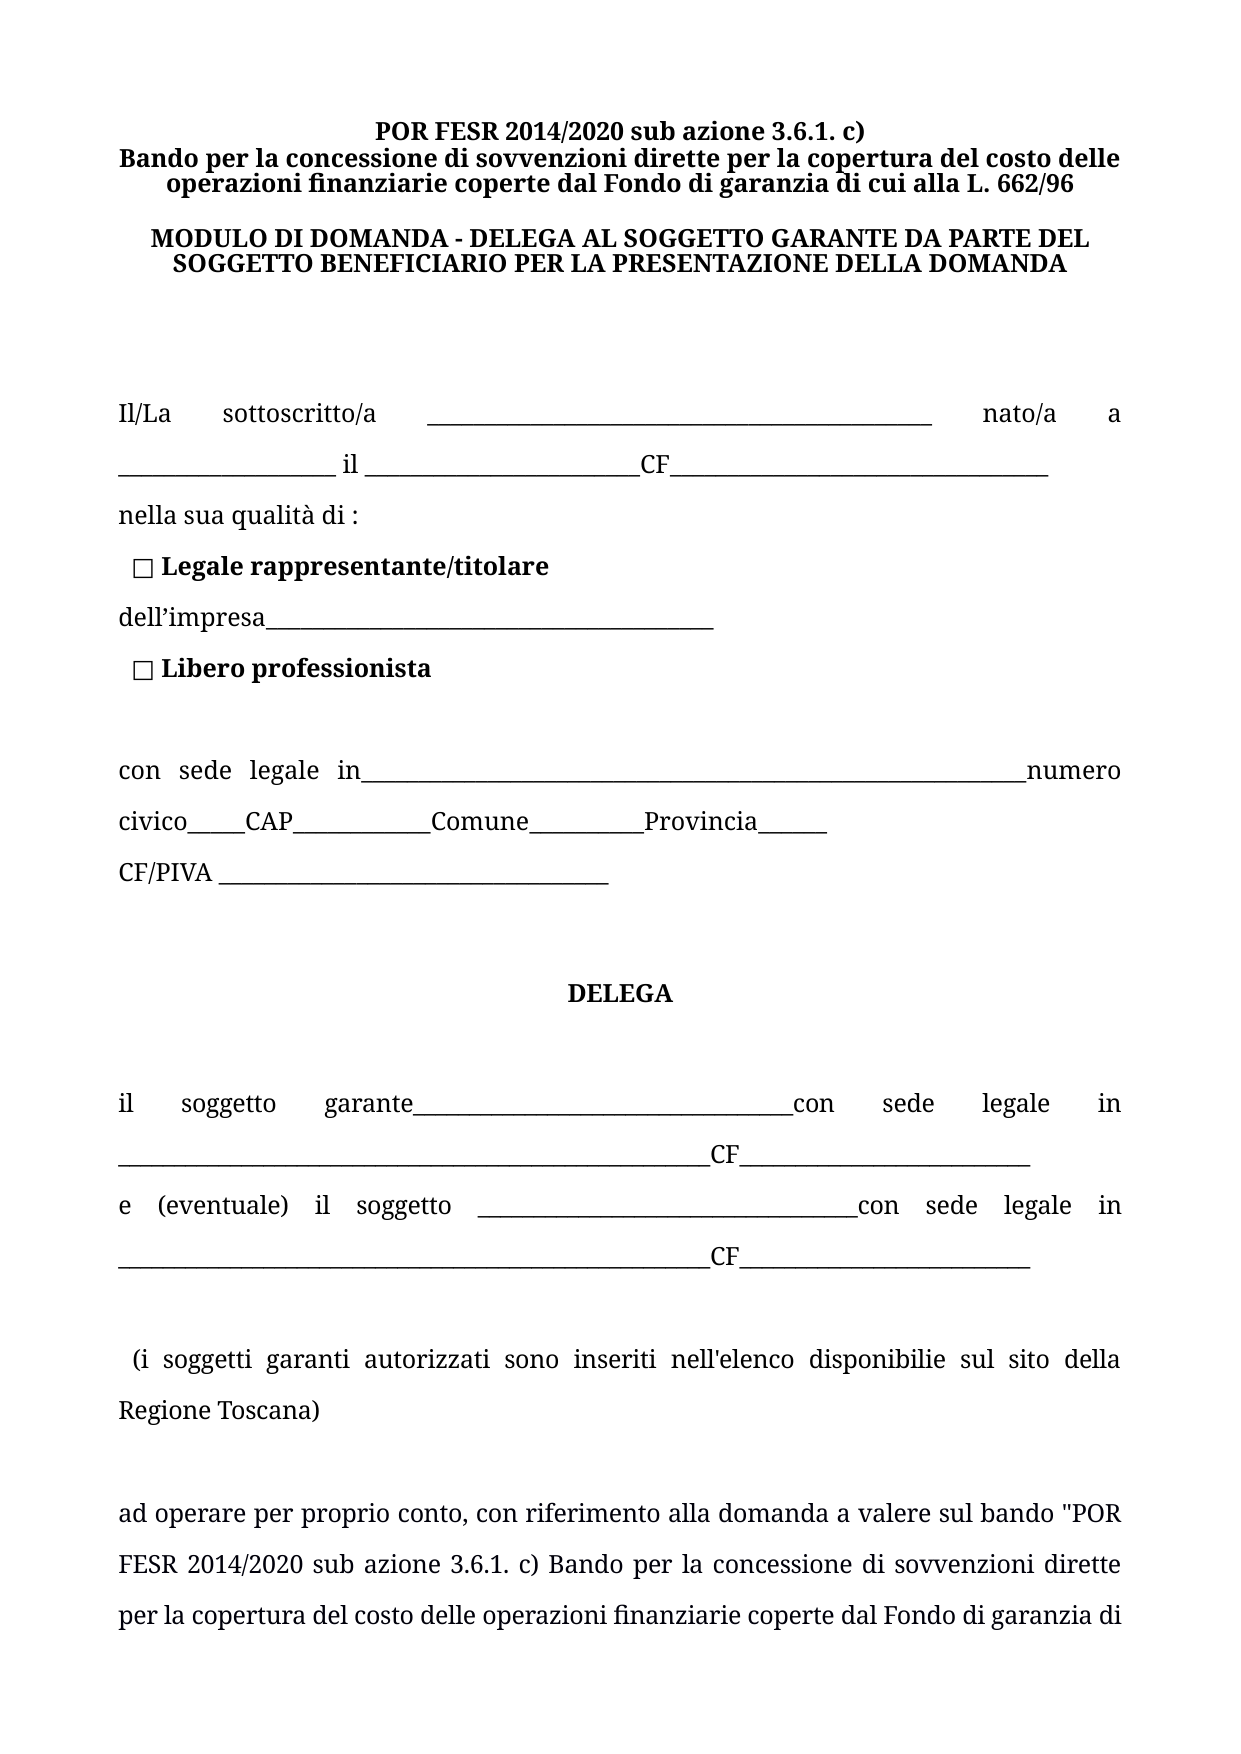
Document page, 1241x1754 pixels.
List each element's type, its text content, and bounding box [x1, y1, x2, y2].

text nella sua qualità di : [118, 497, 1122, 531]
text con sede legale in__________________________________________________________numero civico_____CAP____________Comune__________Provincia______ [118, 752, 1122, 838]
text (i soggetti garanti autorizzati sono inseriti nell'elenco disponibilie sul sito della Regione Toscana) [118, 1342, 1122, 1427]
text MODULO DI DOMANDA - DELEGA AL SOGGETTO GARANTE DA PARTE DEL SOGGETTO BENEFICIARIO PER LA PRESENTAZIONE DELLA DOMANDA [118, 227, 1122, 277]
text □ Legale rappresentante/titolare dell’impresa_______________________________________ [118, 548, 1122, 633]
text Bando per la concessione di sovvenzioni dirette per la copertura del costo delle operazioni finanziarie coperte dal Fondo di garanzia di cui alla L. 662/96 [118, 148, 1122, 198]
text ad operare per proprio conto, con riferimento alla domanda a valere sul bando "POR FESR 2014/2020 sub azione 3.6.1. c) Bando per la concessione di sovvenzioni dirette per la copertura del costo delle operazioni finanziarie coperte dal Fondo di garanzia di [118, 1495, 1122, 1632]
text il soggetto garante__________________________________con sede legale in _____________________________________________________CF__________________________ [118, 1086, 1122, 1171]
text Il/La sottoscritto/a ____________________________________________ nato/a a ___________________ il ________________________CF_________________________________ [118, 395, 1122, 480]
text POR FESR 2014/2020 sub azione 3.6.1. c) [118, 120, 1122, 145]
text □ Libero professionista [118, 650, 1122, 684]
text CF/PIVA __________________________________ [118, 854, 1122, 889]
text DELEGA [118, 983, 1122, 1008]
text e (eventuale) il soggetto __________________________________con sede legale in _____________________________________________________CF__________________________ [118, 1188, 1122, 1273]
